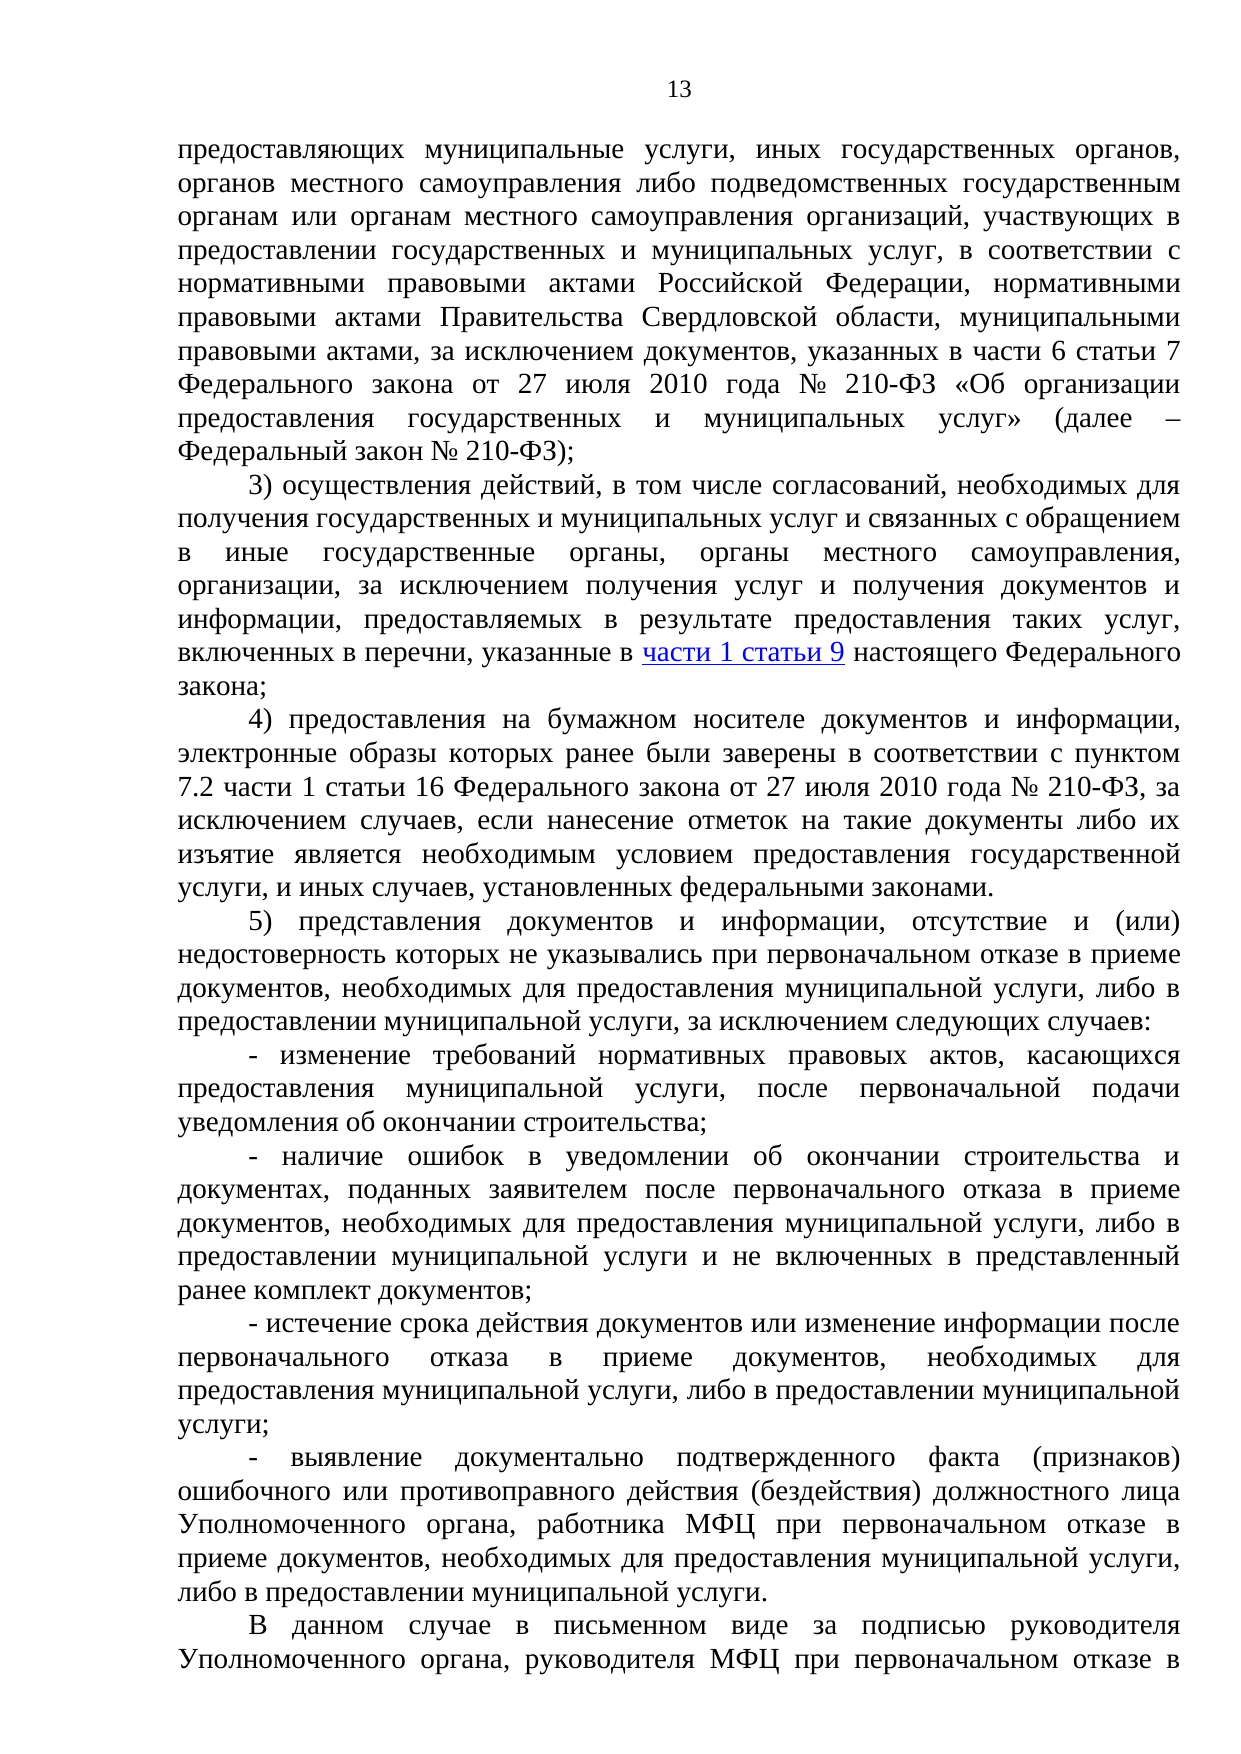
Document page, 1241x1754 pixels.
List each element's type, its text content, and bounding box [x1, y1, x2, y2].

text 5) представления документов и информации, отсутствие и (или) недостоверность которых не указывались при первоначальном отказе в приеме документов, необходимых для предоставления муниципальной услуги, либо в предоставлении муниципальной услуги, за исключением следующих случаев: [177, 903, 1181, 1037]
text 4) предоставления на бумажном носителе документов и информации, электронные образы которых ранее были заверены в соответствии с пунктом 7.2 части 1 статьи 16 Федерального закона от 27 июля 2010 года № 210-ФЗ, за исключением случаев, если нанесение отметок на такие документы либо их изъятие является необходимым условием предоставления государственной услуги, и иных случаев, установленных федеральными законами. [177, 702, 1181, 903]
text предоставляющих муниципальные услуги, иных государственных органов, органов местного самоуправления либо подведомственных государственным органам или органам местного самоуправления организаций, участвующих в предоставлении государственных и муниципальных услуг, в соответствии с нормативными правовыми актами Российской Федерации, нормативными правовыми актами Правительства Свердловской области, муниципальными правовыми актами, за исключением документов, указанных в части 6 статьи 7 Федерального закона от 27 июля 2010 года № 210-ФЗ «Об организации предоставления государственных и муниципальных услуг» (далее – Федеральный закон № 210-ФЗ); [177, 131, 1181, 467]
text В данном случае в письменном виде за подписью руководителя Уполномоченного органа, руководителя МФЦ при первоначальном отказе в [177, 1607, 1181, 1674]
text ‑ наличие ошибок в уведомлении об окончании строительства и документах, поданных заявителем после первоначального отказа в приеме документов, необходимых для предоставления муниципальной услуги, либо в предоставлении муниципальной услуги и не включенных в представленный ранее комплект документов; [177, 1138, 1181, 1305]
text 3) осуществления действий, в том числе согласований, необходимых для получения государственных и муниципальных услуг и связанных с обращением в иные государственные органы, органы местного самоуправления, организации, за исключением получения услуг и получения документов и информации, предоставляемых в результате предоставления таких услуг, включенных в перечни, указанные в части 1 статьи 9 настоящего Федерального закона; [177, 467, 1181, 702]
text - изменение требований нормативных правовых актов, касающихся предоставления муниципальной услуги, после первоначальной подачи уведомления об окончании строительства; [177, 1037, 1181, 1138]
text - выявление документально подтвержденного факта (признаков) ошибочного или противоправного действия (бездействия) должностного лица Уполномоченного органа, работника МФЦ при первоначальном отказе в приеме документов, необходимых для предоставления муниципальной услуги, либо в предоставлении муниципальной услуги. [177, 1439, 1181, 1607]
text - истечение срока действия документов или изменение информации после первоначального отказа в приеме документов, необходимых для предоставления муниципальной услуги, либо в предоставлении муниципальной услуги; [177, 1305, 1181, 1439]
